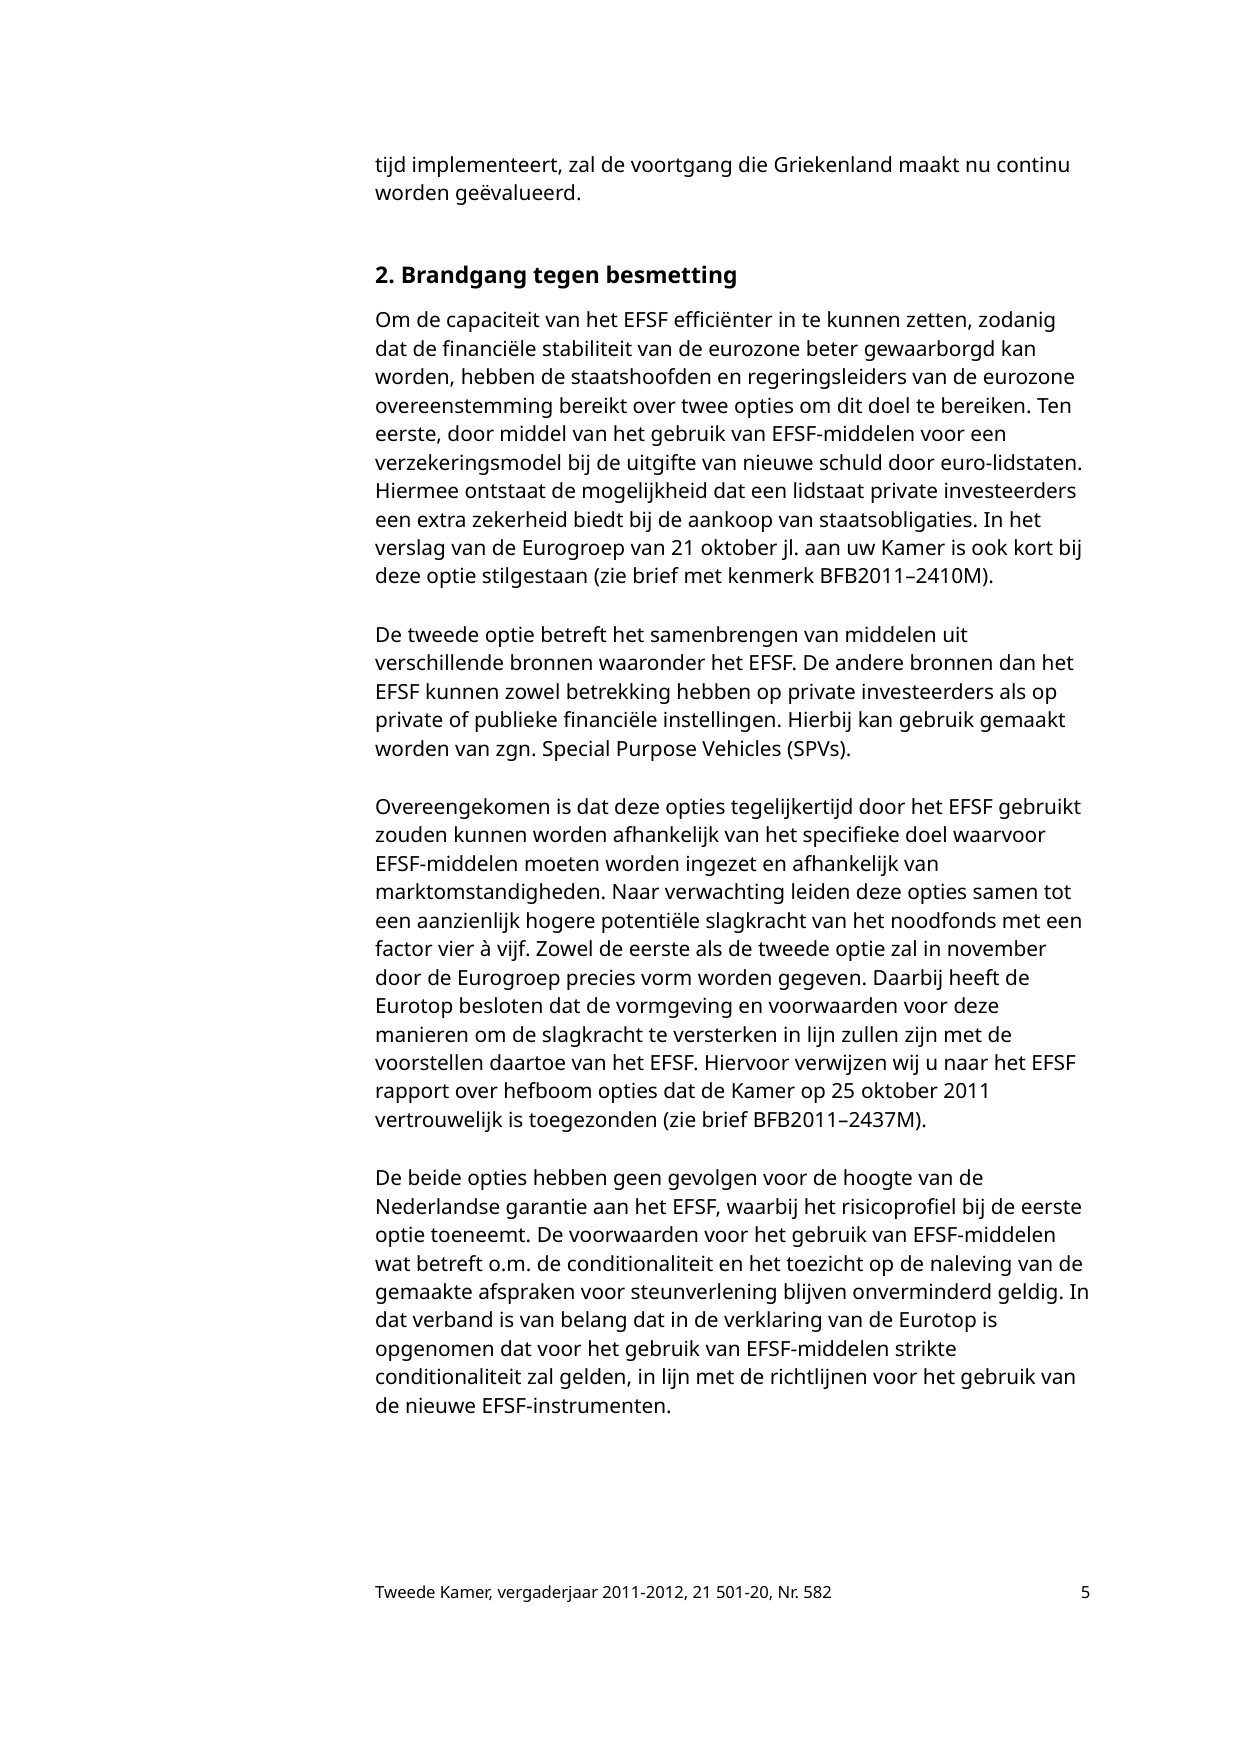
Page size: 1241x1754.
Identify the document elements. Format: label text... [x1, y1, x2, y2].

text De beide opties hebben geen gevolgen voor de hoogte van de Nederlandse garantie aan het EFSF, waarbij het risicoprofiel bij de eerste optie toeneemt. De voorwaarden voor het gebruik van EFSF-middelen wat betreft o.m. de conditionaliteit en het toezicht op de naleving van de gemaakte afspraken voor steunverlening blijven onverminderd geldig. In dat verband is van belang dat in de verklaring van de Eurotop is opgenomen dat voor het gebruik van EFSF-middelen strikte conditionaliteit zal gelden, in lijn met de richtlijnen voor het gebruik van de nieuwe EFSF-instrumenten. [375, 1163, 1090, 1419]
subtitle 2. Brandgang tegen besmetting [375, 259, 1090, 291]
text De tweede optie betreft het samenbrengen van middelen uit verschillende bronnen waaronder het EFSF. De andere bronnen dan het EFSF kunnen zowel betrekking hebben op private investeerders als op private of publieke financiële instellingen. Hierbij kan gebruik gemaakt worden van zgn. Special Purpose Vehicles (SPVs). [375, 620, 1090, 762]
text Overeengekomen is dat deze opties tegelijkertijd door het EFSF gebruikt zouden kunnen worden afhankelijk van het specifieke doel waarvoor EFSF-middelen moeten worden ingezet en afhankelijk van marktomstandigheden. Naar verwachting leiden deze opties samen tot een aanzienlijk hogere potentiële slagkracht van het noodfonds met een factor vier à vijf. Zowel de eerste als de tweede optie zal in november door de Eurogroep precies vorm worden gegeven. Daarbij heeft de Eurotop besloten dat de vormgeving en voorwaarden voor deze manieren om de slagkracht te versterken in lijn zullen zijn met de voorstellen daartoe van het EFSF. Hiervoor verwijzen wij u naar het EFSF rapport over hefboom opties dat de Kamer op 25 oktober 2011 vertrouwelijk is toegezonden (zie brief BFB2011–2437M). [375, 792, 1090, 1133]
text tijd implementeert, zal de voortgang die Griekenland maakt nu continu worden geëvalueerd. [375, 150, 1090, 207]
text Om de capaciteit van het EFSF efficiënter in te kunnen zetten, zodanig dat de financiële stabiliteit van de eurozone beter gewaarborgd kan worden, hebben de staatshoofden en regeringsleiders van de eurozone overeenstemming bereikt over twee opties om dit doel te bereiken. Ten eerste, door middel van het gebruik van EFSF-middelen voor een verzekeringsmodel bij de uitgifte van nieuwe schuld door euro-lidstaten. Hiermee ontstaat de mogelijkheid dat een lidstaat private investeerders een extra zekerheid biedt bij de aankoop van staatsobligaties. In het verslag van de Eurogroep van 21 oktober jl. aan uw Kamer is ook kort bij deze optie stilgestaan (zie brief met kenmerk BFB2011–2410M). [375, 306, 1090, 590]
